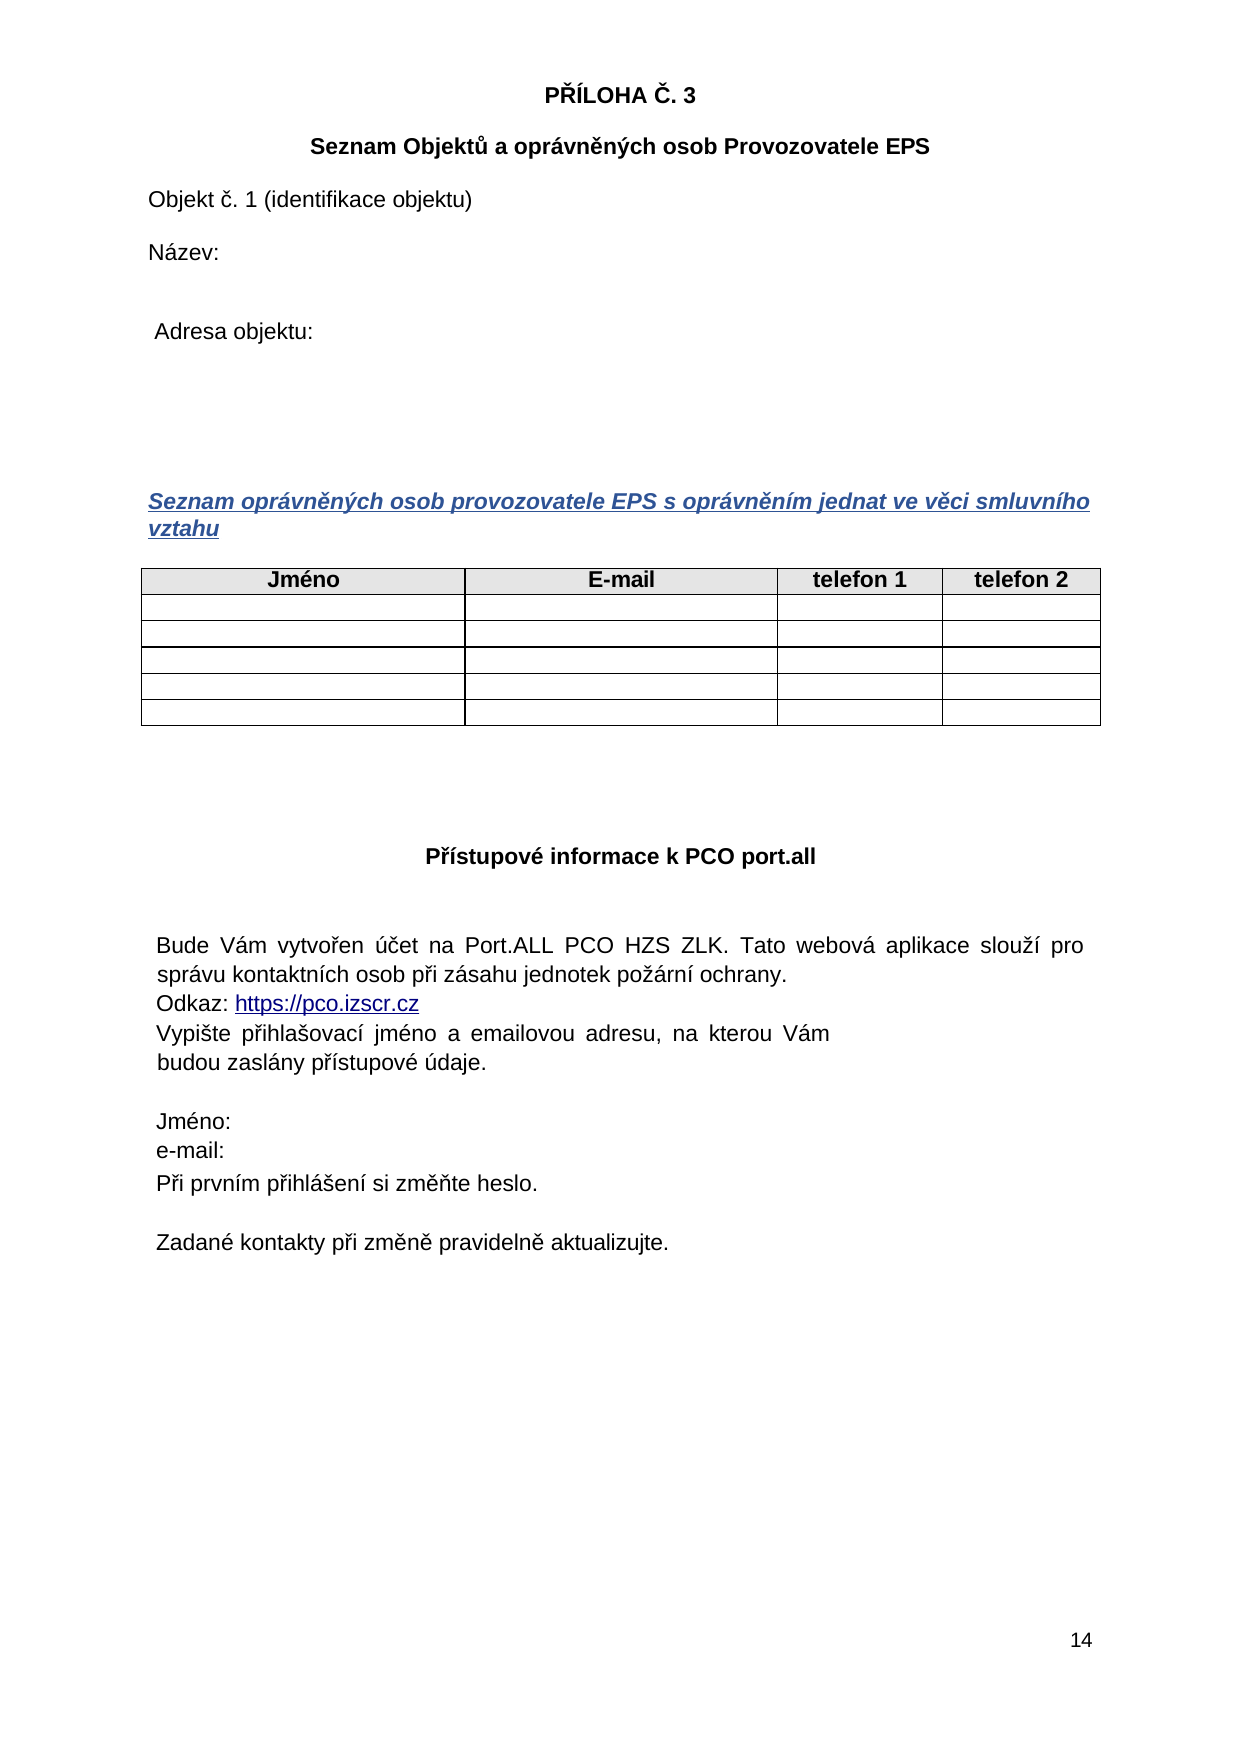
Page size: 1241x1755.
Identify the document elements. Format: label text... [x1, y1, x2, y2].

table_cell [778, 700, 942, 725]
table_cell [142, 674, 464, 699]
table_cell [142, 621, 464, 646]
table_cell [466, 700, 777, 725]
table_cell [466, 674, 777, 699]
text Objekt č. 1 (identifikace objektu) [148, 186, 1137, 212]
table_cell [466, 595, 777, 620]
table_cell [778, 595, 942, 620]
table_cell [142, 648, 464, 673]
subtitle Přístupové informace k PCO port.all [118, 843, 1123, 869]
table_cell [943, 700, 1100, 725]
text Zadané kontakty při změně pravidelně aktualizujte. [156, 1229, 1137, 1255]
table_header telefon 1 [778, 569, 942, 594]
subtitle PŘÍLOHA Č. 3 [118, 82, 1123, 108]
table_cell [466, 621, 777, 646]
table_header telefon 2 [943, 569, 1100, 594]
text Seznam oprávněných osob provozovatele EPS s oprávněním jednat ve věci smluvního vztahu [148, 488, 1137, 541]
table_cell [943, 648, 1100, 673]
table_cell [142, 595, 464, 620]
text Jméno: [156, 1108, 1137, 1134]
text Vypište přihlašovací jméno a emailovou adresu, na kterou Vám budou zaslány přístupové údaje. [156, 1020, 892, 1075]
text Název: [148, 239, 742, 265]
table_cell [943, 621, 1100, 646]
text Bude Vám vytvořen účet na Port.ALL PCO HZS ZLK. Tato webová aplikace slouží pro správu kontaktních osob při zásahu jednotek požární ochrany. [156, 932, 1137, 987]
table_cell [778, 674, 942, 699]
table_cell [943, 595, 1100, 620]
table_cell [778, 648, 942, 673]
subtitle Seznam Objektů a oprávněných osob Provozovatele EPS [118, 133, 1123, 160]
text Odkaz: https://pco.izscr.cz [156, 990, 1137, 1017]
text e-mail: [156, 1137, 538, 1164]
table_cell [943, 674, 1100, 699]
table_cell [466, 648, 777, 673]
table_header E-mail [466, 569, 777, 594]
table_header Jméno [142, 569, 464, 594]
text Při prvním přihlášení si změňte heslo. [156, 1170, 538, 1196]
text Adresa objektu: [148, 318, 742, 344]
table_cell [142, 700, 464, 725]
table_cell [778, 621, 942, 646]
